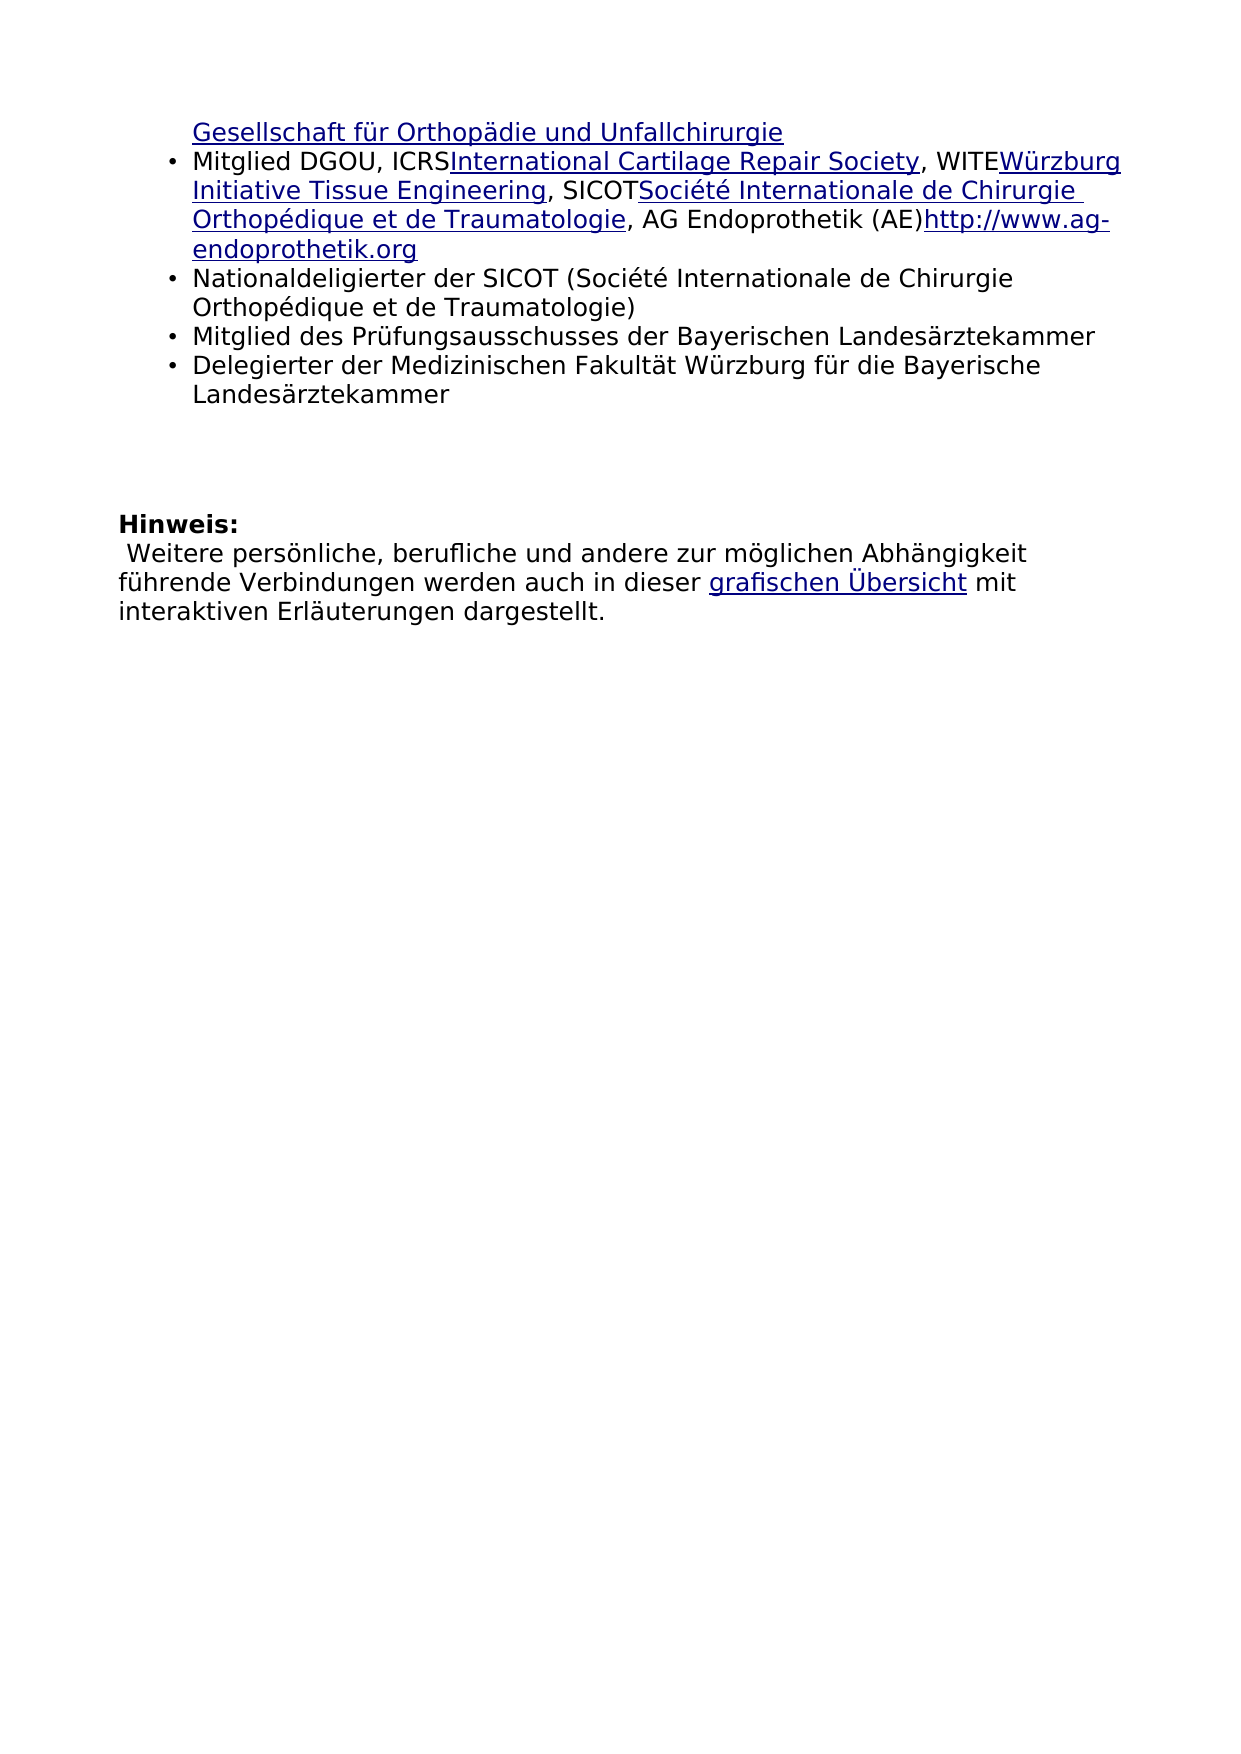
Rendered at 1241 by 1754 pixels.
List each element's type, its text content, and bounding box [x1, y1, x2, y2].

list Delegierter der Medizinischen Fakultät Würzburg für die Bayerische Landesärztekammer [177, 351, 1122, 410]
text Hinweis: Weitere persönliche, berufliche und andere zur möglichen Abhängigkeit führende Verbindungen werden auch in dieser grafischen Übersicht mit interaktiven Erläuterungen dargestellt. [118, 510, 1122, 627]
list Gesellschaft für Orthopädie und Unfallchirurgie [177, 118, 1122, 147]
list Mitglied des Prüfungsausschusses der Bayerischen Landesärztekammer [177, 322, 1122, 351]
list Nationaldeligierter der SICOT (Société Internationale de Chirurgie Orthopédique et de Traumatologie) [177, 264, 1122, 322]
list Mitglied DGOU, ICRSInternational Cartilage Repair Society, WITEWürzburg Initiative Tissue Engineering, SICOTSociété Internationale de Chirurgie Orthopédique et de Traumatologie, AG Endoprothetik (AE)http://www.ag-endoprothetik.org [177, 147, 1122, 264]
